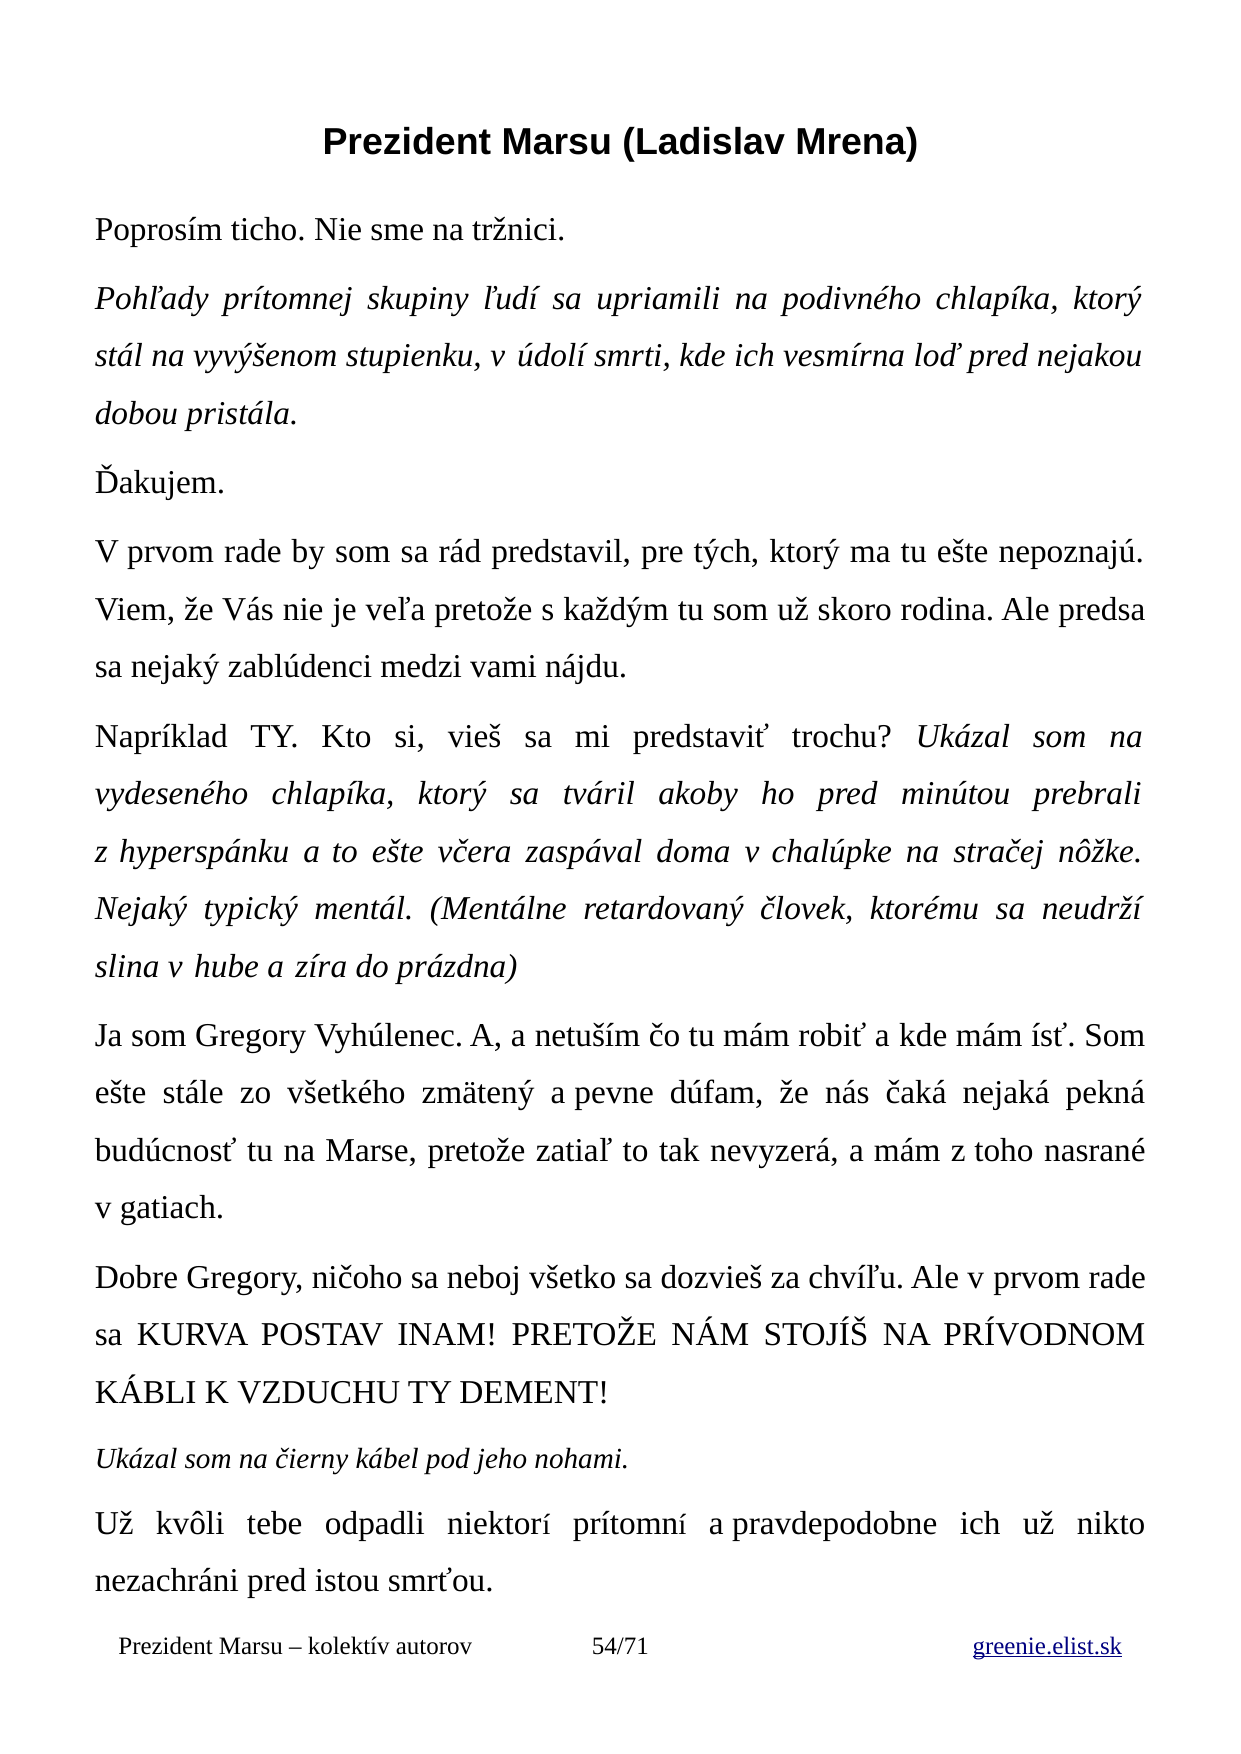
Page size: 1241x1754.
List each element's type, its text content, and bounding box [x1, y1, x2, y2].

text Ja som Gregory Vyhúlenec. A, a netuším čo tu mám robiť a kde mám ísť. Som ešte stále zo všetkého zmätený a pevne dúfam, že nás čaká nejaká pekná budúcnosť tu na Marse, pretože zatiaľ to tak nevyzerá, a mám z toho nasrané v gatiach. [94, 1015, 1146, 1226]
text Napríklad TY. Kto si, vieš sa mi predstaviť trochu? Ukázal som na vydeseného chlapíka, ktorý sa tváril akoby ho pred minútou prebrali z hyperspánku a to ešte včera zaspával doma v chalúpke na stračej nôžke. Nejaký typický mentál. (Mentálne retardovaný človek, ktorému sa neudrží slina v hube a zíra do prázdna) [94, 716, 1146, 984]
text Poprosím ticho. Nie sme na tržnici. [94, 209, 1146, 247]
text Dobre Gregory, ničoho sa neboj všetko sa dozvieš za chvíľu. Ale v prvom rade sa KURVA POSTAV INAM! PRETOŽE NÁM STOJÍŠ NA PRÍVODNOM KÁBLI K VZDUCHU TY DEMENT! [94, 1257, 1146, 1410]
text Pohľady prítomnej skupiny ľudí sa upriamili na podivného chlapíka, ktorý stál na vyvýšenom stupienku, v údolí smrti, kde ich vesmírna loď pred nejakou dobou pristála. [94, 278, 1146, 431]
text Ďakujem. [94, 462, 1146, 501]
text Už kvôli tebe odpadli niektorí prítomní a pravdepodobne ich už nikto nezachráni pred istou smrťou. [94, 1503, 1146, 1599]
subtitle Prezident Marsu (Ladislav Mrena) [94, 119, 1146, 162]
text Ukázal som na čierny kábel pod jeho nohami. [94, 1441, 1146, 1475]
text V prvom rade by som sa rád predstavil, pre tých, ktorý ma tu ešte nepoznajú. Viem, že Vás nie je veľa pretože s každým tu som už skoro rodina. Ale predsa sa nejaký zablúdenci medzi vami nájdu. [94, 532, 1146, 685]
